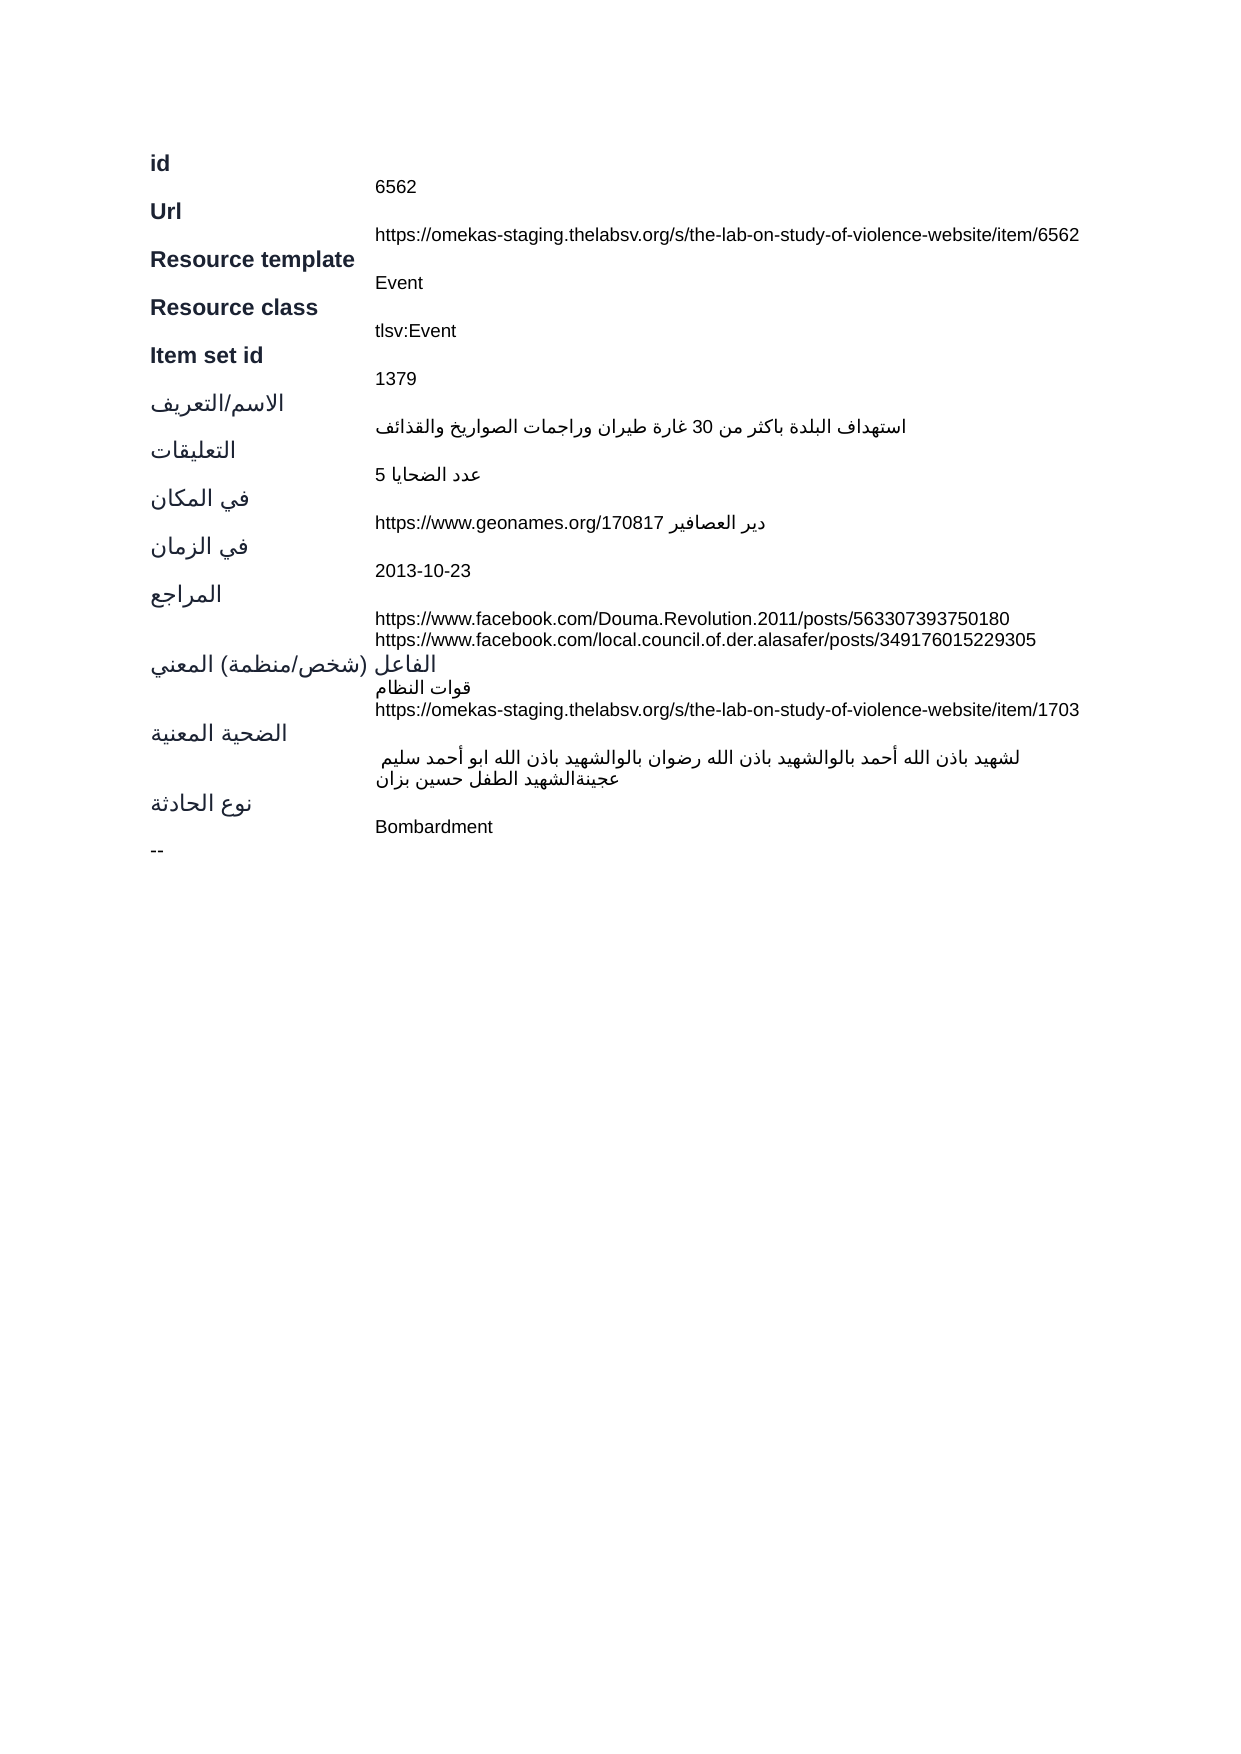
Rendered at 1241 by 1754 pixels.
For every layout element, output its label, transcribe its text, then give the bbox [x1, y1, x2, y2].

text https://www.facebook.com/local.council.of.der.alasafer/posts/349176015229305 [375, 629, 1090, 651]
text https://omekas-staging.thelabsv.org/s/the-lab-on-study-of-violence-website/item/6562 [375, 224, 1090, 246]
text الضحية المعنية [150, 720, 1090, 747]
text Resource template [150, 246, 1090, 272]
text الفاعل (شخص/منظمة) المعني [150, 651, 1090, 677]
text Item set id [150, 342, 1090, 368]
text Bombardment [375, 816, 1090, 838]
text 1379 [375, 368, 1090, 389]
text المراجع [150, 581, 1090, 608]
text التعليقات [150, 437, 1090, 464]
text في المكان [150, 485, 1090, 512]
text https://www.geonames.org/170817 دير العصافير [375, 512, 1090, 533]
text لشهيد باذن الله أحمد بالوالشهيد باذن الله رضوان بالوالشهيد باذن الله ابو أحمد سليم عجينةالشهيد الطفل حسين بزان [375, 747, 1090, 790]
text Url [150, 198, 1090, 224]
text 6562 [375, 176, 1090, 198]
text الاسم/التعريف [150, 389, 1090, 416]
text Resource class [150, 294, 1090, 320]
text Event [375, 272, 1090, 294]
text https://omekas-staging.thelabsv.org/s/the-lab-on-study-of-violence-website/item/1703 [375, 699, 1090, 720]
text 2013-10-23 [375, 560, 1090, 581]
text id [150, 150, 1090, 176]
text استهداف البلدة باكثر من 30 غارة طيران وراجمات الصواريخ والقذائف [375, 416, 1090, 437]
text في الزمان [150, 533, 1090, 560]
text قوات النظام [375, 677, 1090, 699]
text نوع الحادثة [150, 790, 1090, 816]
text -- [150, 838, 1090, 862]
text عدد الضحايا 5 [375, 464, 1090, 485]
text https://www.facebook.com/Douma.Revolution.2011/posts/563307393750180 [375, 608, 1090, 629]
text tlsv:Event [375, 320, 1090, 342]
